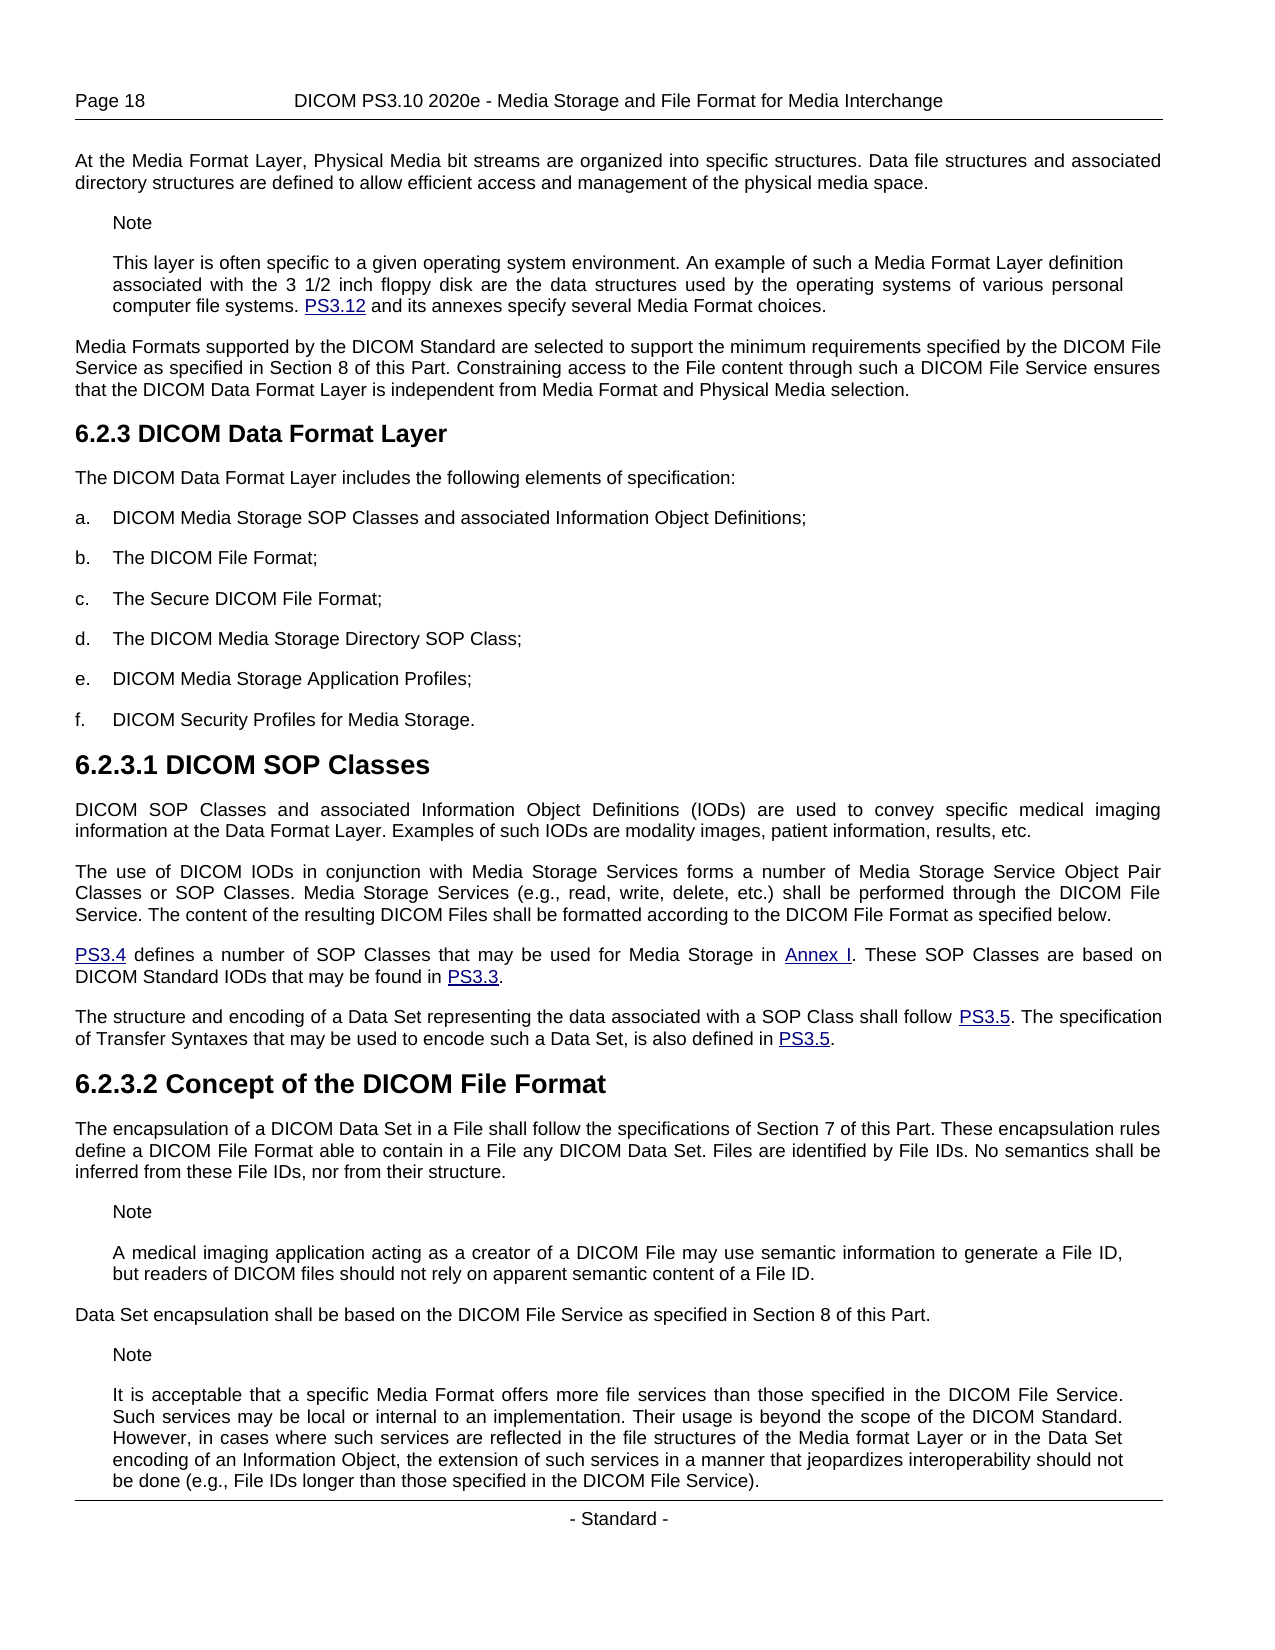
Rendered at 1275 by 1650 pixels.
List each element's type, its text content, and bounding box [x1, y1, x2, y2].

text This layer is often specific to a given operating system environment. An example of such a Media Format Layer definition associated with the 3 1/2 inch floppy disk are the data structures used by the operating systems of various personal computer file systems. PS3.12 and its annexes specify several Media Format choices. [112, 252, 1125, 317]
text Media Formats supported by the DICOM Standard are selected to support the minimum requirements specified by the DICOM File Service as specified in Section 8 of this Part. Constraining access to the File content through such a DICOM File Service ensures that the DICOM Data Format Layer is independent from Media Format and Physical Media selection. [75, 336, 1162, 400]
text The structure and encoding of a Data Set representing the data associated with a SOP Class shall follow PS3.5. The specification of Transfer Syntaxes that may be used to encode such a Data Set, is also defined in PS3.5. [75, 1006, 1162, 1049]
text It is acceptable that a specific Media Format offers more file services than those specified in the DICOM File Service. Such services may be local or internal to an implementation. Their usage is beyond the scope of the DICOM Standard. However, in cases where such services are reflected in the file structures of the Media format Layer or in the Data Set encoding of an Information Object, the extension of such services in a manner that jeopardizes interoperability should not be done (e.g., File IDs longer than those specified in the DICOM File Service). [112, 1384, 1125, 1492]
text f. DICOM Security Profiles for Media Storage. [75, 708, 1162, 730]
text b. The DICOM File Format; [75, 547, 1162, 569]
text The encapsulation of a DICOM Data Set in a File shall follow the specifications of Section 7 of this Part. These encapsulation rules define a DICOM File Format able to contain in a File any DICOM Data Set. Files are identified by File IDs. No semantics shall be inferred from these File IDs, nor from their structure. [75, 1118, 1162, 1182]
text The use of DICOM IODs in conjunction with Media Storage Services forms a number of Media Storage Service Object Pair Classes or SOP Classes. Media Storage Services (e.g., read, write, delete, etc.) shall be performed through the DICOM File Service. The content of the resulting DICOM Files shall be formatted according to the DICOM File Format as specified below. [75, 861, 1162, 925]
text c. The Secure DICOM File Format; [75, 587, 1162, 609]
text a. DICOM Media Storage SOP Classes and associated Information Object Definitions; [75, 507, 1162, 528]
text DICOM SOP Classes and associated Information Object Definitions (IODs) are used to convey specific medical imaging information at the Data Format Layer. Examples of such IODs are modality images, patient information, results, etc. [75, 799, 1162, 842]
text 6.2.3.1 DICOM SOP Classes [75, 749, 1162, 780]
text e. DICOM Media Storage Application Profiles; [75, 668, 1162, 690]
text 6.2.3.2 Concept of the DICOM File Format [75, 1068, 1162, 1099]
text 6.2.3 DICOM Data Format Layer [75, 419, 1162, 448]
text The DICOM Data Format Layer includes the following elements of specification: [75, 467, 1162, 488]
text Note [112, 1201, 1125, 1223]
text Data Set encapsulation shall be based on the DICOM File Service as specified in Section 8 of this Part. [75, 1303, 1162, 1325]
text Note [112, 1344, 1125, 1365]
text At the Media Format Layer, Physical Media bit streams are organized into specific structures. Data file structures and associated directory structures are defined to allow efficient access and management of the physical media space. [75, 150, 1162, 193]
text PS3.4 defines a number of SOP Classes that may be used for Media Storage in Annex I. These SOP Classes are based on DICOM Standard IODs that may be found in PS3.3. [75, 944, 1162, 987]
text Note [112, 212, 1125, 233]
text A medical imaging application acting as a creator of a DICOM File may use semantic information to generate a File ID, but readers of DICOM files should not rely on apparent semantic content of a File ID. [112, 1242, 1125, 1285]
text d. The DICOM Media Storage Directory SOP Class; [75, 628, 1162, 649]
